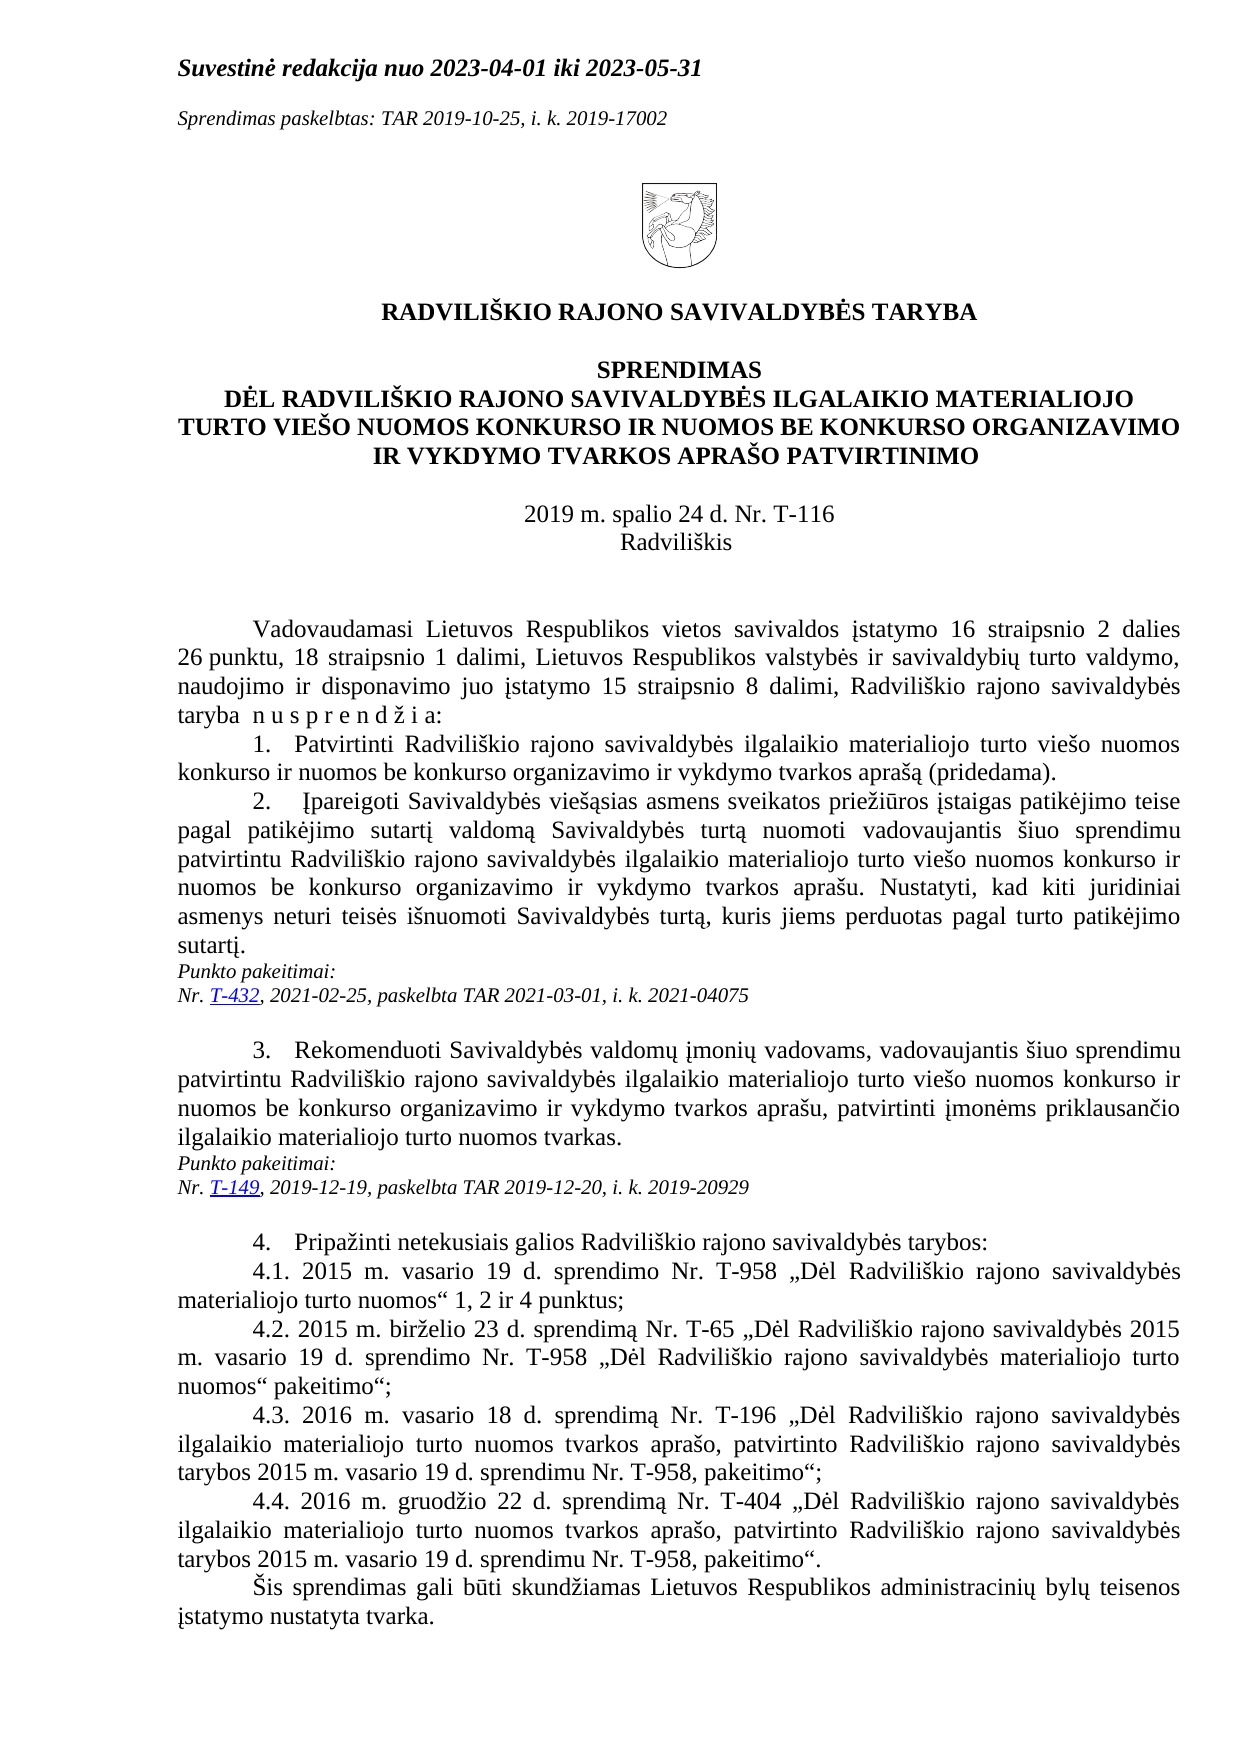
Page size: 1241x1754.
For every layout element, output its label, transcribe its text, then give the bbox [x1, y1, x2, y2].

text Sprendimas paskelbtas: TAR 2019-10-25, i. k. 2019-17002 [177, 106, 1181, 130]
text Šis sprendimas gali būti skundžiamas Lietuvos Respublikos administracinių bylų teisenos įstatymo nustatyta tvarka. [177, 1572, 1181, 1630]
text SPRENDIMAS [177, 355, 1181, 384]
text 1. Patvirtinti Radviliškio rajono savivaldybės ilgalaikio materialiojo turto viešo nuomos konkurso ir nuomos be konkurso organizavimo ir vykdymo tvarkos aprašą (pridedama). [177, 729, 1181, 786]
text 4.1. 2015 m. vasario 19 d. sprendimo Nr. T-958 „Dėl Radviliškio rajono savivaldybės materialiojo turto nuomos“ 1, 2 ir 4 punktus; [177, 1256, 1181, 1314]
text 4.3. 2016 m. vasario 18 d. sprendimą Nr. T-196 „Dėl Radviliškio rajono savivaldybės ilgalaikio materialiojo turto nuomos tvarkos aprašo, patvirtinto Radviliškio rajono savivaldybės tarybos 2015 m. vasario 19 d. sprendimu Nr. T-958, pakeitimo“; [177, 1400, 1181, 1486]
text DĖL Radviliškio rajono savivaldybės ilgalaikio materialiojo turto viešo nuomos konkurso ir nuomos be konkurso organizavimo ir vykdymo tvarkos aprašo patvirtinimo [177, 384, 1181, 470]
text 2. Įpareigoti Savivaldybės viešąsias asmens sveikatos priežiūros įstaigas patikėjimo teise pagal patikėjimo sutartį valdomą Savivaldybės turtą nuomoti vadovaujantis šiuo sprendimu patvirtintu Radviliškio rajono savivaldybės ilgalaikio materialiojo turto viešo nuomos konkurso ir nuomos be konkurso organizavimo ir vykdymo tvarkos aprašu. Nustatyti, kad kiti juridiniai asmenys neturi teisės išnuomoti Savivaldybės turtą, kuris jiems perduotas pagal turto patikėjimo sutartį. [177, 786, 1181, 959]
text 4.4. 2016 m. gruodžio 22 d. sprendimą Nr. T-404 „Dėl Radviliškio rajono savivaldybės ilgalaikio materialiojo turto nuomos tvarkos aprašo, patvirtinto Radviliškio rajono savivaldybės tarybos 2015 m. vasario 19 d. sprendimu Nr. T-958, pakeitimo“. [177, 1486, 1181, 1572]
text Punkto pakeitimai: [177, 1151, 1181, 1175]
text Punkto pakeitimai: [177, 959, 1181, 983]
text Vadovaudamasi Lietuvos Respublikos vietos savivaldos įstatymo 16 straipsnio 2 dalies 26 punktu, 18 straipsnio 1 dalimi, Lietuvos Respublikos valstybės ir savivaldybių turto valdymo, naudojimo ir disponavimo juo įstatymo 15 straipsnio 8 dalimi, Radviliškio rajono savivaldybės taryba nusprendžia: [177, 614, 1181, 729]
text Suvestinė redakcija nuo 2023-04-01 iki 2023-05-31 [177, 53, 1181, 82]
text Radviliškis [177, 527, 1181, 556]
text RADVILIŠKIO RAJONO SAVIVALDYBĖS TARYBA [177, 297, 1181, 326]
text 3. Rekomenduoti Savivaldybės valdomų įmonių vadovams, vadovaujantis šiuo sprendimu patvirtintu Radviliškio rajono savivaldybės ilgalaikio materialiojo turto viešo nuomos konkurso ir nuomos be konkurso organizavimo ir vykdymo tvarkos aprašu, patvirtinti įmonėms priklausančio ilgalaikio materialiojo turto nuomos tvarkas. [177, 1036, 1181, 1151]
text 4.2. 2015 m. birželio 23 d. sprendimą Nr. T-65 „Dėl Radviliškio rajono savivaldybės 2015 m. vasario 19 d. sprendimo Nr. T-958 „Dėl Radviliškio rajono savivaldybės materialiojo turto nuomos“ pakeitimo“; [177, 1314, 1181, 1400]
text Nr. T-149, 2019-12-19, paskelbta TAR 2019-12-20, i. k. 2019-20929 [177, 1175, 1181, 1199]
text 2019 m. spalio 24 d. Nr. T-116 [177, 499, 1181, 527]
text 4. Pripažinti netekusiais galios Radviliškio rajono savivaldybės tarybos: [177, 1227, 1181, 1256]
text Nr. T-432, 2021-02-25, paskelbta TAR 2021-03-01, i. k. 2021-04075 [177, 983, 1181, 1007]
